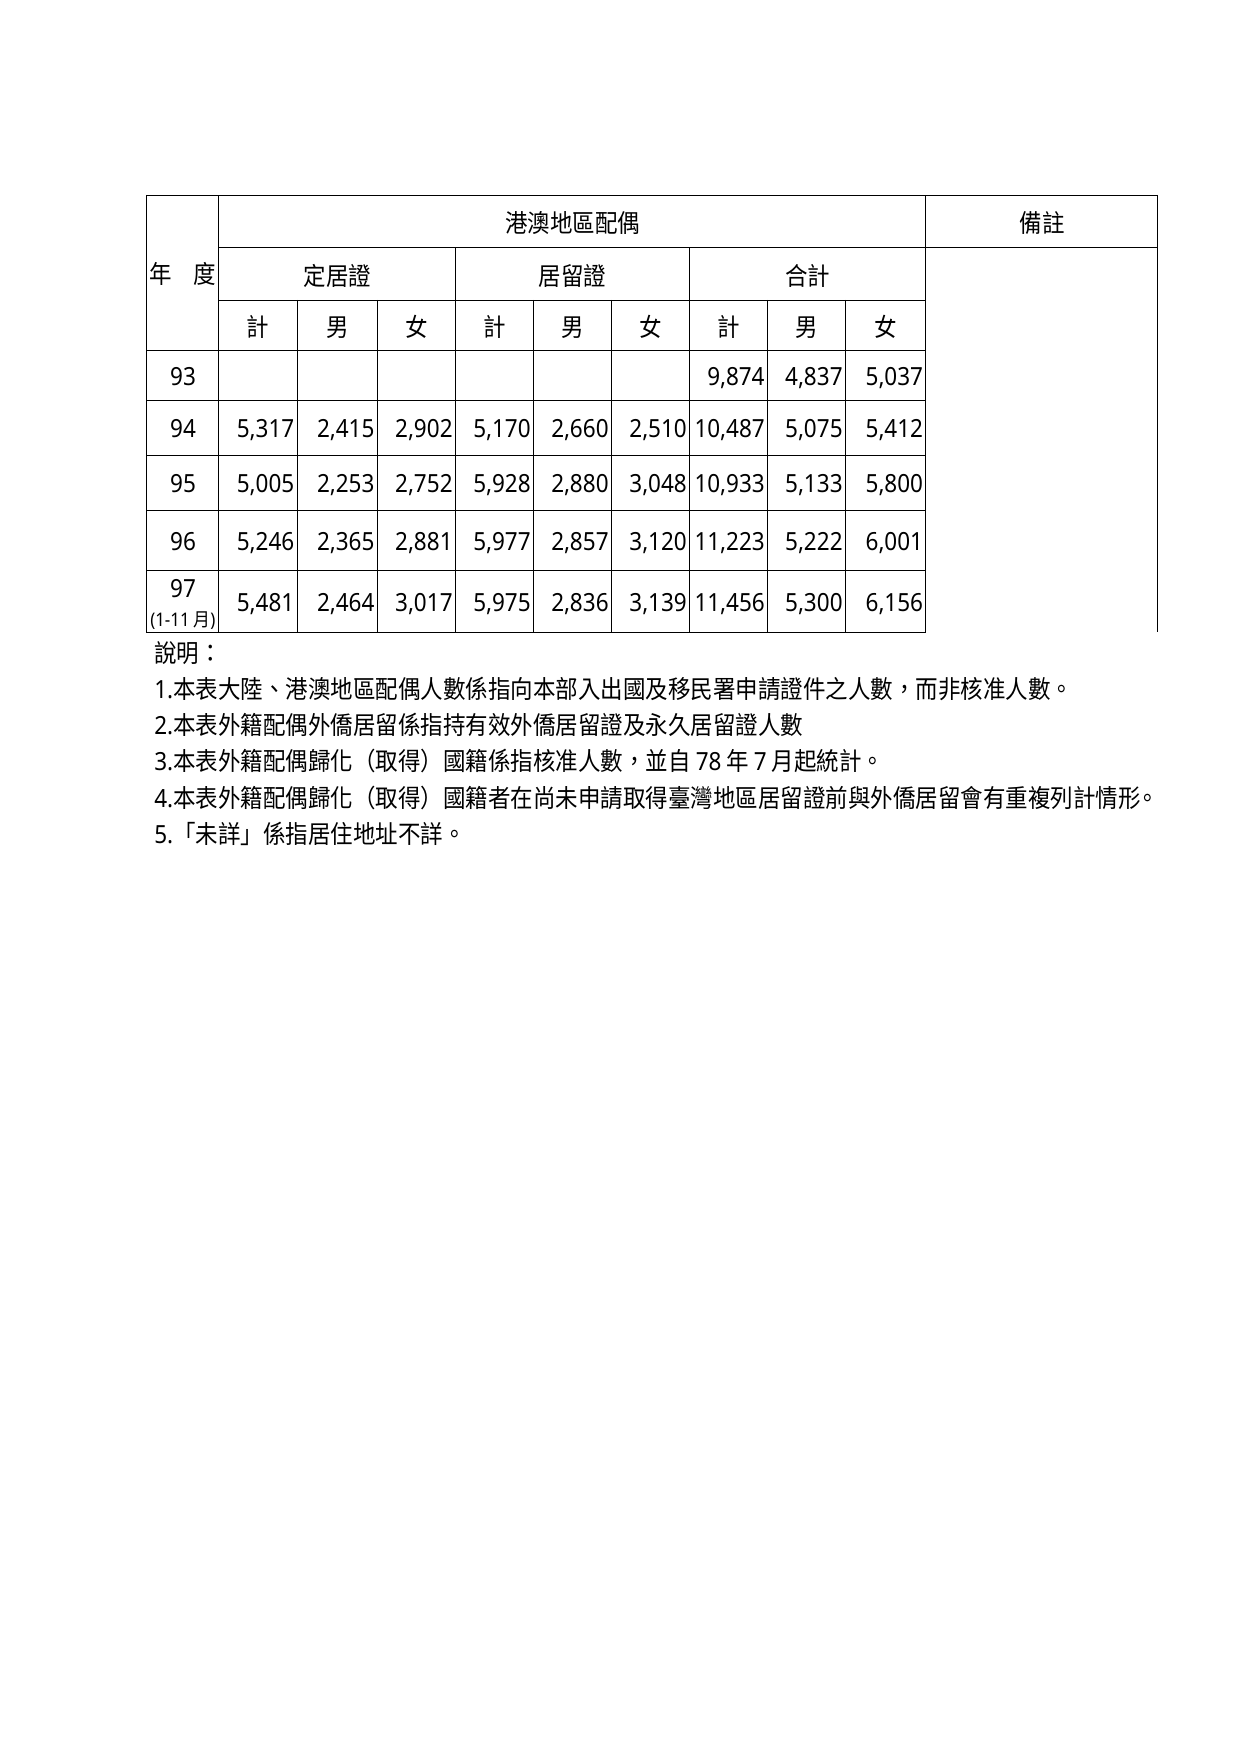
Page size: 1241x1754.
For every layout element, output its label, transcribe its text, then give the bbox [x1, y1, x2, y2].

table_cell 計 [690, 301, 767, 350]
table_cell 5,317 [219, 401, 297, 455]
table_cell 5,037 [846, 351, 925, 400]
table_cell 5,300 [768, 571, 845, 632]
table_cell [219, 351, 297, 400]
table_cell 5,977 [456, 511, 533, 570]
table_cell 女 [846, 301, 925, 350]
table_cell 5,928 [456, 456, 533, 510]
table_cell 9,874 [690, 351, 767, 400]
table_cell 5,246 [219, 511, 297, 570]
table_cell 5,975 [456, 571, 533, 632]
table_cell 5,800 [846, 456, 925, 510]
table_cell 94 [147, 401, 218, 455]
table_cell 3,139 [612, 571, 689, 632]
table_cell 2,902 [378, 401, 455, 455]
table_cell 計 [219, 301, 297, 350]
table_cell 男 [768, 301, 845, 350]
table_cell 2,253 [298, 456, 377, 510]
table_cell 說明： 1.本表大陸、港澳地區配偶人數係指向本部入出國及移民署申請證件之人數，而非核准人數。 2.本表外籍配偶外僑居留係指持有效外僑居留證及永久居留證人數 3.本表外籍配偶歸化（取得）國籍係指核准人數，並自78年7月起統計。 4.本表外籍配偶歸化（取得）國籍者在尚未申請取得臺灣地區居留證前與外僑居留會有重複列計情形。 5.「未詳」係指居住地址不詳。 [151, 632, 1158, 1627]
table_cell 5,222 [768, 511, 845, 570]
table_cell [926, 248, 1157, 632]
table_cell 2,881 [378, 511, 455, 570]
table_cell 2,660 [534, 401, 611, 455]
table_cell 11,223 [690, 511, 767, 570]
table_cell 4,837 [768, 351, 845, 400]
table_cell 2,880 [534, 456, 611, 510]
table_cell 2,752 [378, 456, 455, 510]
table_cell 3,017 [378, 571, 455, 632]
table_header 備註 [926, 196, 1157, 247]
table_cell 女 [612, 301, 689, 350]
table_cell 5,481 [219, 571, 297, 632]
table_cell 定居證 [219, 248, 455, 300]
table_cell [378, 351, 455, 400]
table_cell 96 [147, 511, 218, 570]
table_cell 95 [147, 456, 218, 510]
table_cell 5,005 [219, 456, 297, 510]
table_cell 2,365 [298, 511, 377, 570]
table_cell 2,836 [534, 571, 611, 632]
table_cell [534, 351, 611, 400]
table_cell 3,120 [612, 511, 689, 570]
table_header 年度 [147, 196, 218, 350]
table_cell 2,857 [534, 511, 611, 570]
table_cell 97 (1-11月) [147, 571, 218, 632]
table_cell 11,456 [690, 571, 767, 632]
table_cell 3,048 [612, 456, 689, 510]
table_cell 5,170 [456, 401, 533, 455]
table_cell 5,133 [768, 456, 845, 510]
table_header 港澳地區配偶 [219, 196, 925, 247]
table_cell 5,075 [768, 401, 845, 455]
table_cell 6,156 [846, 571, 925, 632]
table_cell [147, 633, 151, 1627]
table_cell 居留證 [456, 248, 689, 300]
table_cell 合計 [690, 248, 925, 300]
table_cell 2,464 [298, 571, 377, 632]
table_cell 93 [147, 351, 218, 400]
table_cell [298, 351, 377, 400]
table_cell 男 [534, 301, 611, 350]
table_cell 男 [298, 301, 377, 350]
table_cell 5,412 [846, 401, 925, 455]
table_cell [456, 351, 533, 400]
table_cell 10,933 [690, 456, 767, 510]
table_cell [612, 351, 689, 400]
table_cell 10,487 [690, 401, 767, 455]
table_cell 計 [456, 301, 533, 350]
table_cell 6,001 [846, 511, 925, 570]
table_cell 2,510 [612, 401, 689, 455]
table_cell 女 [378, 301, 455, 350]
table_cell 2,415 [298, 401, 377, 455]
